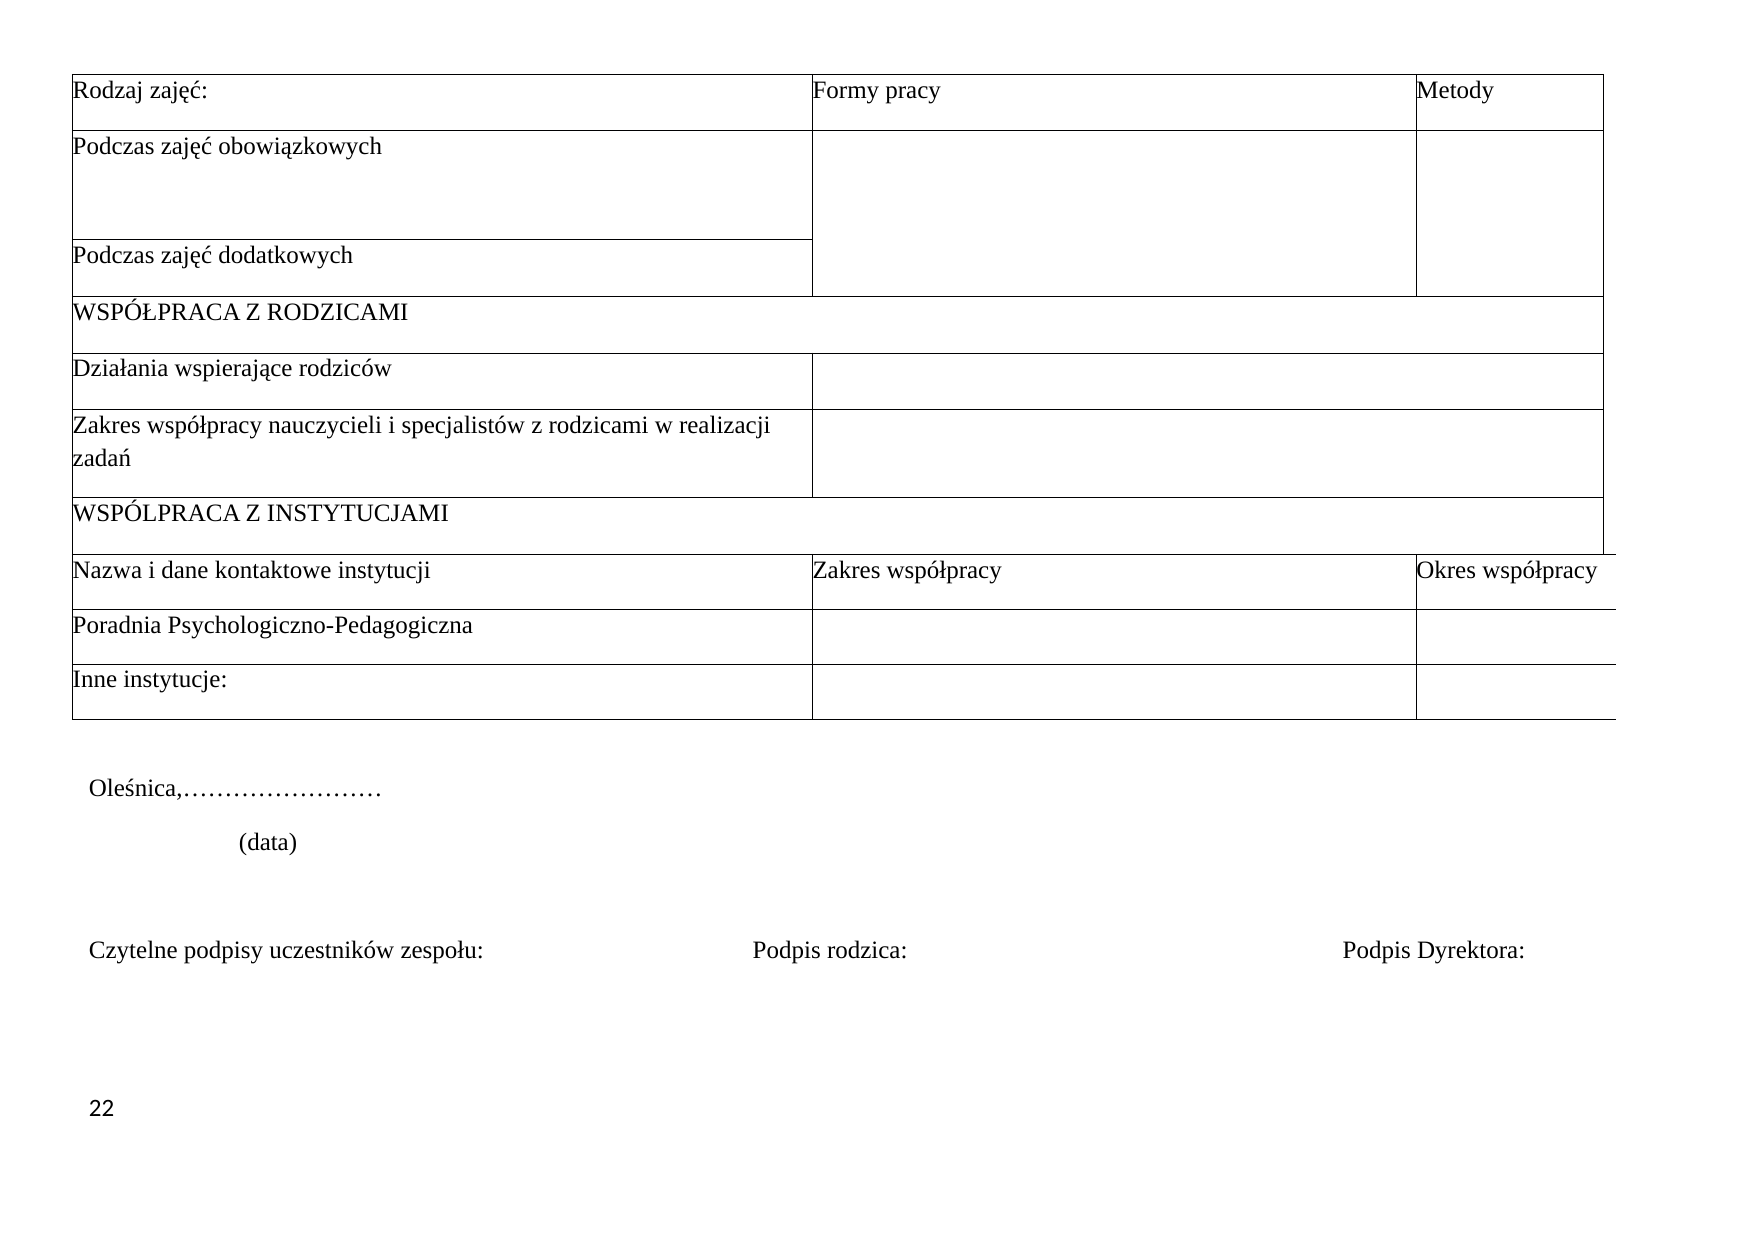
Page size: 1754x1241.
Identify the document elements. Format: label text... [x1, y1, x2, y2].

table_cell Zakres współpracy nauczycieli i specjalistów z rodzicami w realizacji zadań [73, 410, 812, 497]
table_cell [1604, 130, 1616, 239]
table_cell Inne instytucje: [73, 665, 812, 718]
table_cell [1604, 296, 1616, 352]
table_cell [1604, 353, 1616, 409]
table_cell Podczas zajęć obowiązkowych [73, 131, 812, 239]
table_cell Poradnia Psychologiczno-Pedagogiczna [73, 610, 812, 663]
text Oleśnica,…………………… [89, 773, 1606, 802]
table_cell [813, 410, 1603, 497]
table_cell [1604, 409, 1616, 497]
table_cell WSPÓŁPRACA Z RODZICAMI [73, 297, 1603, 352]
table_cell Nazwa i dane kontaktowe instytucji [73, 555, 812, 609]
table_cell Działania wspierające rodziców [73, 354, 812, 409]
table_cell [1604, 239, 1616, 296]
table_cell Formy pracy [813, 75, 1416, 130]
table_cell [1417, 131, 1603, 296]
table_cell [1604, 74, 1616, 130]
table_cell [1417, 610, 1616, 663]
table_cell [813, 665, 1416, 718]
table_cell Okres współpracy [1417, 555, 1616, 609]
table_cell [813, 354, 1603, 409]
table_cell WSPÓLPRACA Z INSTYTUCJAMI [73, 498, 1603, 554]
table_cell [813, 610, 1416, 663]
table_cell Zakres współpracy [813, 555, 1416, 609]
table_cell [1417, 665, 1616, 718]
table_cell [1604, 497, 1616, 554]
table_cell Rodzaj zajęć: [73, 75, 812, 130]
table_cell Podczas zajęć dodatkowych [73, 240, 812, 296]
text Czytelne podpisy uczestników zespołu: Podpis rodzica: Podpis Dyrektora: [89, 935, 1606, 964]
text (data) [89, 827, 1606, 856]
table_cell Metody [1417, 75, 1603, 130]
table_cell [813, 131, 1416, 296]
